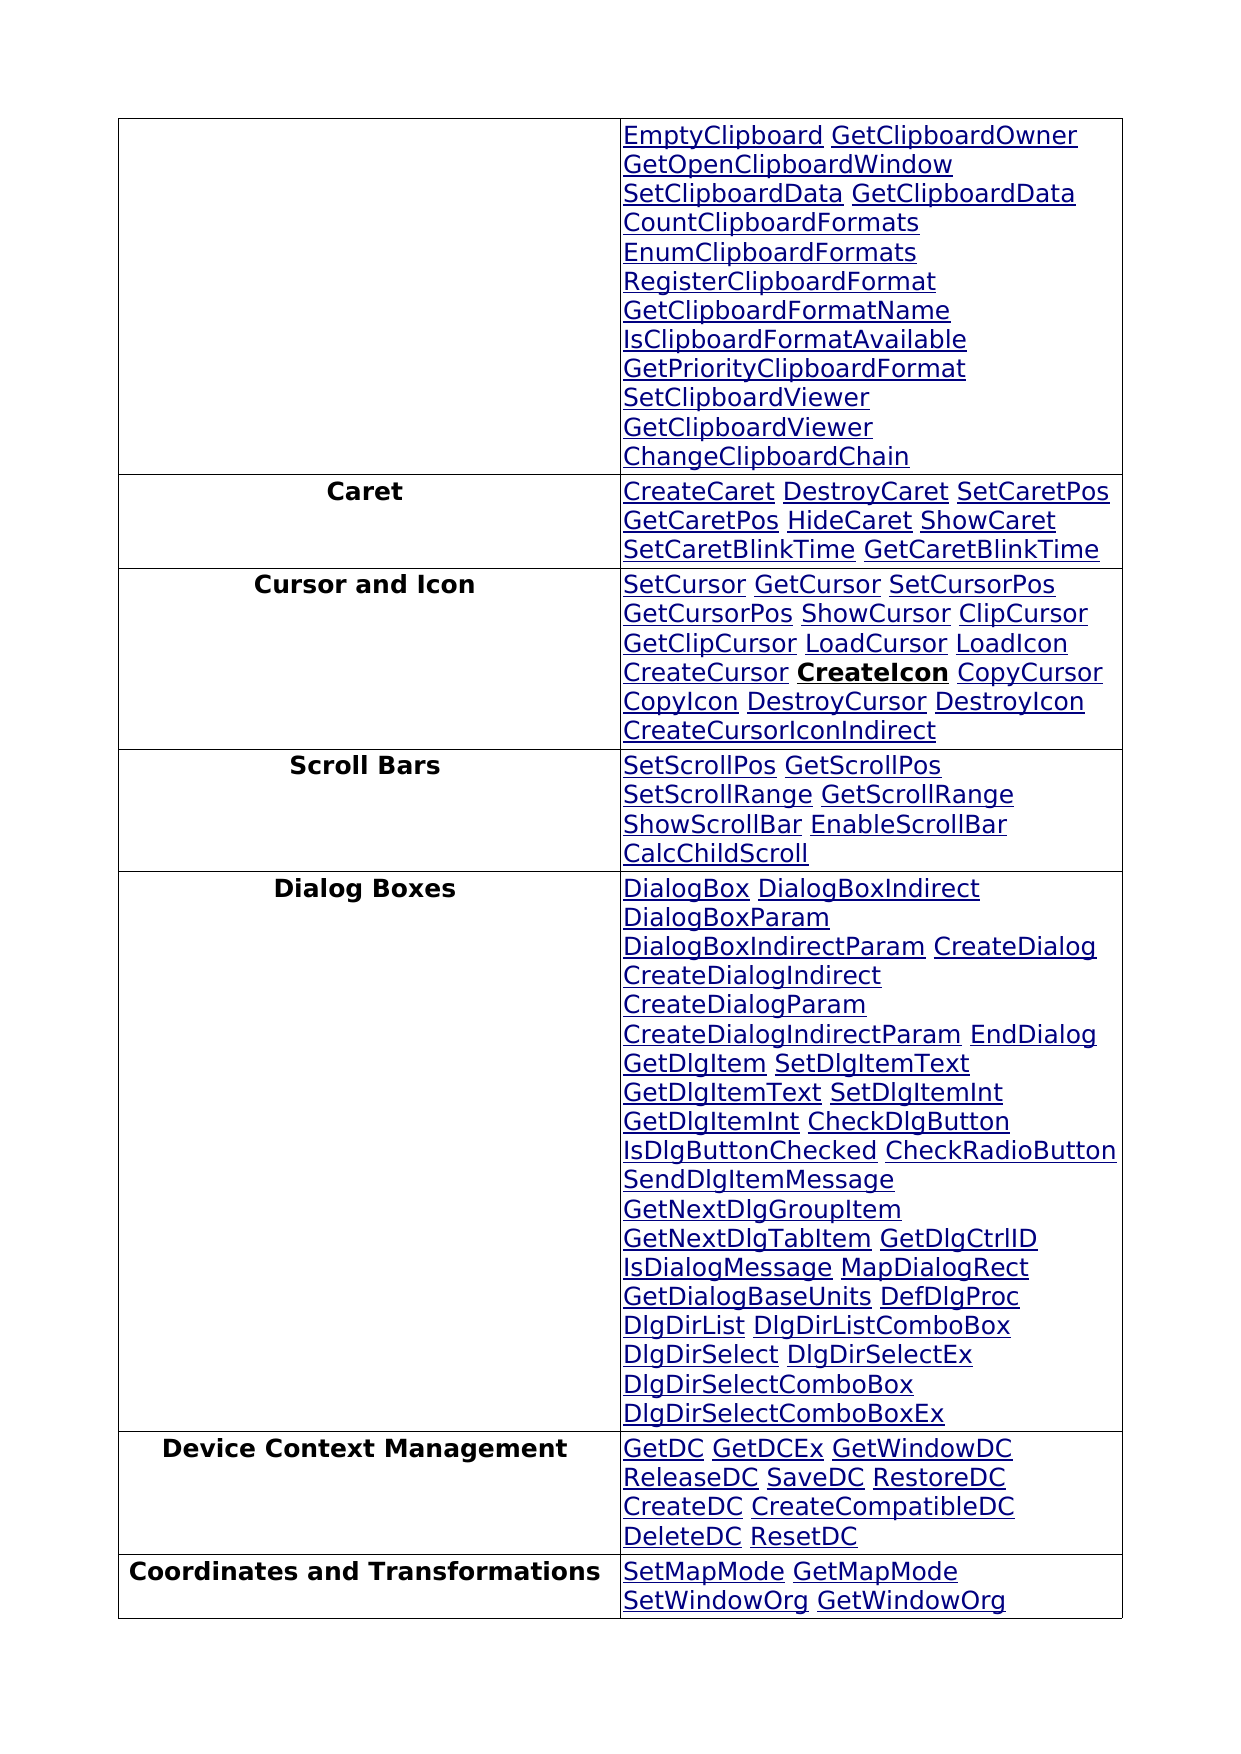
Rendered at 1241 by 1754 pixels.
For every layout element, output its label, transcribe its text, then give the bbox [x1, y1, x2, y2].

table_cell SetMapMode GetMapMode SetWindowOrg GetWindowOrg [621, 1555, 1122, 1618]
table_cell Scroll Bars [119, 750, 620, 871]
table_cell EmptyClipboard GetClipboardOwner GetOpenClipboardWindow SetClipboardData GetClipboardData CountClipboardFormats EnumClipboardFormats RegisterClipboardFormat GetClipboardFormatName IsClipboardFormatAvailable GetPriorityClipboardFormat SetClipboardViewer GetClipboardViewer ChangeClipboardChain [621, 119, 1122, 474]
table_cell Cursor and Icon [119, 569, 620, 748]
table_cell Dialog Boxes [119, 872, 620, 1431]
table_cell GetDC GetDCEx GetWindowDC ReleaseDC SaveDC RestoreDC CreateDC CreateCompatibleDC DeleteDC ResetDC [621, 1432, 1122, 1554]
table_cell Device Context Management [119, 1432, 620, 1554]
table_cell DialogBox DialogBoxIndirect DialogBoxParam DialogBoxIndirectParam CreateDialog CreateDialogIndirect CreateDialogParam CreateDialogIndirectParam EndDialog GetDlgItem SetDlgItemText GetDlgItemText SetDlgItemInt GetDlgItemInt CheckDlgButton IsDlgButtonChecked CheckRadioButton SendDlgItemMessage GetNextDlgGroupItem GetNextDlgTabItem GetDlgCtrlID IsDialogMessage MapDialogRect GetDialogBaseUnits DefDlgProc DlgDirList DlgDirListComboBox DlgDirSelect DlgDirSelectEx DlgDirSelectComboBox DlgDirSelectComboBoxEx [621, 872, 1122, 1431]
table_cell Coordinates and Transformations [119, 1555, 620, 1618]
table_cell [119, 119, 620, 474]
table_cell SetCursor GetCursor SetCursorPos GetCursorPos ShowCursor ClipCursor GetClipCursor LoadCursor LoadIcon CreateCursor CreateIcon CopyCursor CopyIcon DestroyCursor DestroyIcon CreateCursorIconIndirect [621, 569, 1122, 748]
table_cell Caret [119, 475, 620, 567]
table_cell CreateCaret DestroyCaret SetCaretPos GetCaretPos HideCaret ShowCaret SetCaretBlinkTime GetCaretBlinkTime [621, 475, 1122, 567]
table_cell SetScrollPos GetScrollPos SetScrollRange GetScrollRange ShowScrollBar EnableScrollBar CalcChildScroll [621, 750, 1122, 871]
